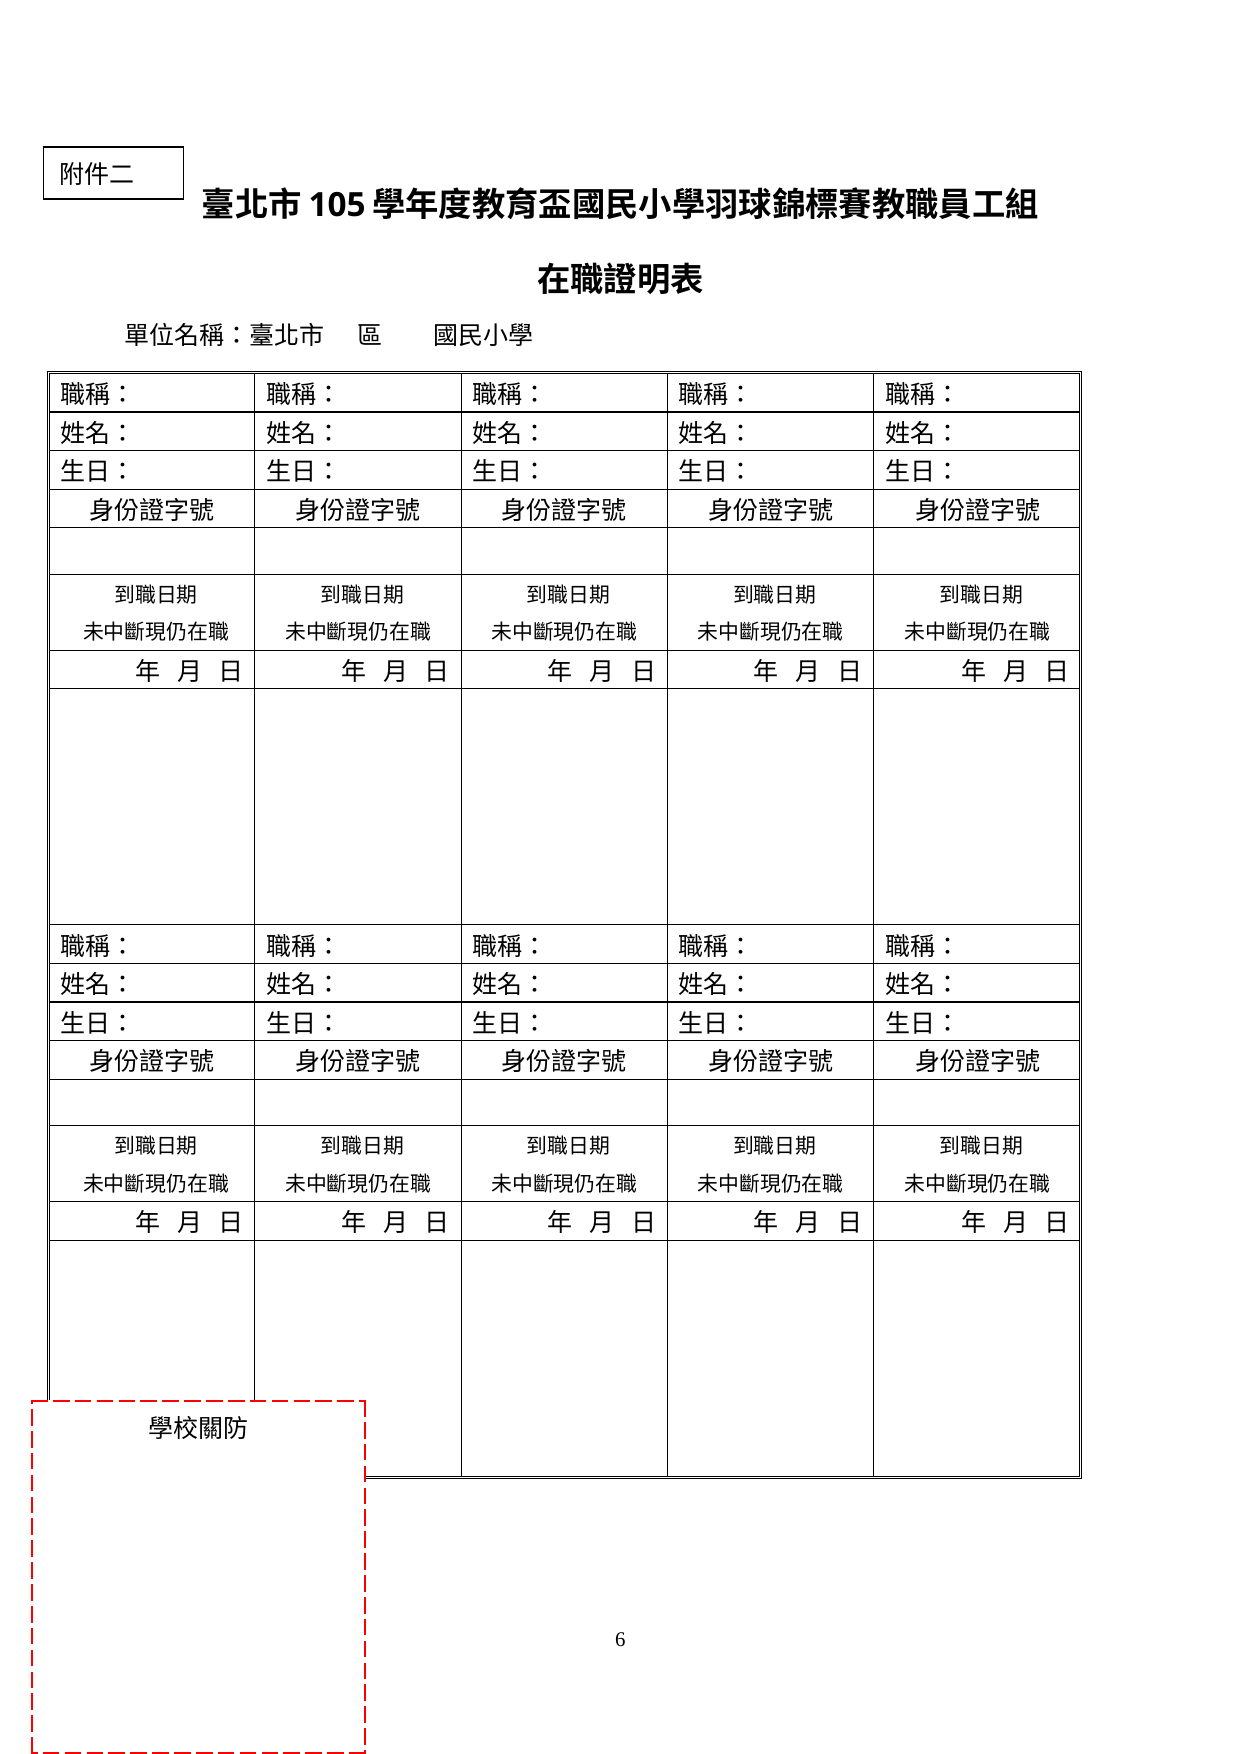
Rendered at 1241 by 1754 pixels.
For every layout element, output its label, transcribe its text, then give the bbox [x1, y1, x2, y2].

table_cell 生日： [874, 451, 1079, 488]
table_cell [874, 528, 1079, 573]
table_cell 生日： [874, 1003, 1079, 1040]
table_cell 姓名： [255, 964, 461, 1001]
table_cell [874, 1241, 1079, 1476]
table_cell 年 月 日 [874, 651, 1079, 688]
table_cell 身份證字號 [668, 1041, 873, 1078]
table_cell 姓名： [668, 413, 873, 450]
table_header 職稱： [255, 374, 461, 411]
text 臺北市105學年度教育盃國民小學羽球錦標賽教職員工組 [124, 164, 1116, 239]
table_cell 身份證字號 [462, 490, 667, 527]
table_cell 身份證字號 [50, 490, 254, 527]
table_cell [462, 528, 667, 573]
table_cell [462, 1080, 667, 1125]
table_cell [255, 689, 461, 924]
table_cell 姓名： [255, 413, 461, 450]
table_cell 姓名： [50, 964, 254, 1001]
table_cell 生日： [50, 1003, 254, 1040]
table_cell [668, 528, 873, 573]
table_header 職稱： [668, 374, 873, 411]
text 附件二 [59, 155, 167, 191]
table_cell 姓名： [462, 964, 667, 1001]
table_cell [255, 528, 461, 573]
table_cell [255, 1080, 461, 1125]
table_cell 姓名： [874, 964, 1079, 1001]
table_cell 到職日期 未中斷現仍在職 [255, 1126, 461, 1201]
table_cell [31, 1241, 366, 1754]
table_cell 到職日期 未中斷現仍在職 [668, 575, 873, 649]
table_cell [50, 1080, 254, 1125]
table_cell 姓名： [50, 413, 254, 450]
table_cell [668, 1080, 873, 1125]
table_cell 職稱： [874, 925, 1079, 963]
table_cell 身份證字號 [874, 1041, 1079, 1078]
table_cell 生日： [255, 451, 461, 488]
table_cell [462, 1241, 667, 1476]
table_cell 年 月 日 [668, 651, 873, 688]
table_cell 年 月 日 [255, 1202, 461, 1239]
table_cell 到職日期 未中斷現仍在職 [462, 1126, 667, 1201]
table_cell 姓名： [874, 413, 1079, 450]
table_cell 職稱： [50, 925, 254, 963]
table_cell 年 月 日 [50, 651, 254, 688]
table_cell 年 月 日 [874, 1202, 1079, 1239]
table_cell 年 月 日 [462, 1202, 667, 1239]
table_cell 生日： [462, 451, 667, 488]
table_cell [874, 689, 1079, 924]
table_cell 身份證字號 [462, 1041, 667, 1078]
table_cell 到職日期 未中斷現仍在職 [50, 1126, 254, 1201]
table_cell 生日： [50, 451, 254, 488]
table_cell 年 月 日 [50, 1202, 254, 1239]
table_cell [50, 528, 254, 573]
table_cell 到職日期 未中斷現仍在職 [874, 575, 1079, 649]
table_cell 到職日期 未中斷現仍在職 [462, 575, 667, 649]
table_cell 身份證字號 [874, 490, 1079, 527]
table_cell 年 月 日 [255, 651, 461, 688]
table_cell 身份證字號 [50, 1041, 254, 1078]
table_cell 到職日期 未中斷現仍在職 [50, 575, 254, 649]
table_cell 身份證字號 [255, 1041, 461, 1078]
table_cell 身份證字號 [255, 490, 461, 527]
table_cell 姓名： [462, 413, 667, 450]
table_cell [50, 689, 254, 924]
table_cell 年 月 日 [668, 1202, 873, 1239]
text [44, 148, 183, 198]
table_cell [668, 1241, 873, 1476]
table_cell 到職日期 未中斷現仍在職 [668, 1126, 873, 1201]
table_cell 職稱： [255, 925, 461, 963]
table_cell [874, 1080, 1079, 1125]
table_header 職稱： [50, 374, 254, 411]
text 單位名稱：臺北市 區 國民小學 [124, 314, 1116, 352]
table_cell [668, 689, 873, 924]
table_cell 到職日期 未中斷現仍在職 [255, 575, 461, 649]
table_cell 生日： [255, 1003, 461, 1040]
table_cell 身份證字號 [668, 490, 873, 527]
table_cell 職稱： [668, 925, 873, 963]
table_cell 生日： [668, 451, 873, 488]
text 在職證明表 [124, 239, 1116, 314]
table_cell 職稱： [462, 925, 667, 963]
table_cell 到職日期 未中斷現仍在職 [874, 1126, 1079, 1201]
table_cell 生日： [668, 1003, 873, 1040]
table_cell 姓名： [668, 964, 873, 1001]
table_cell 生日： [462, 1003, 667, 1040]
table_cell 年 月 日 [462, 651, 667, 688]
table_cell [462, 689, 667, 924]
table_header 職稱： [462, 374, 667, 411]
table_cell [255, 1241, 461, 1476]
table_header 職稱： [874, 374, 1079, 411]
